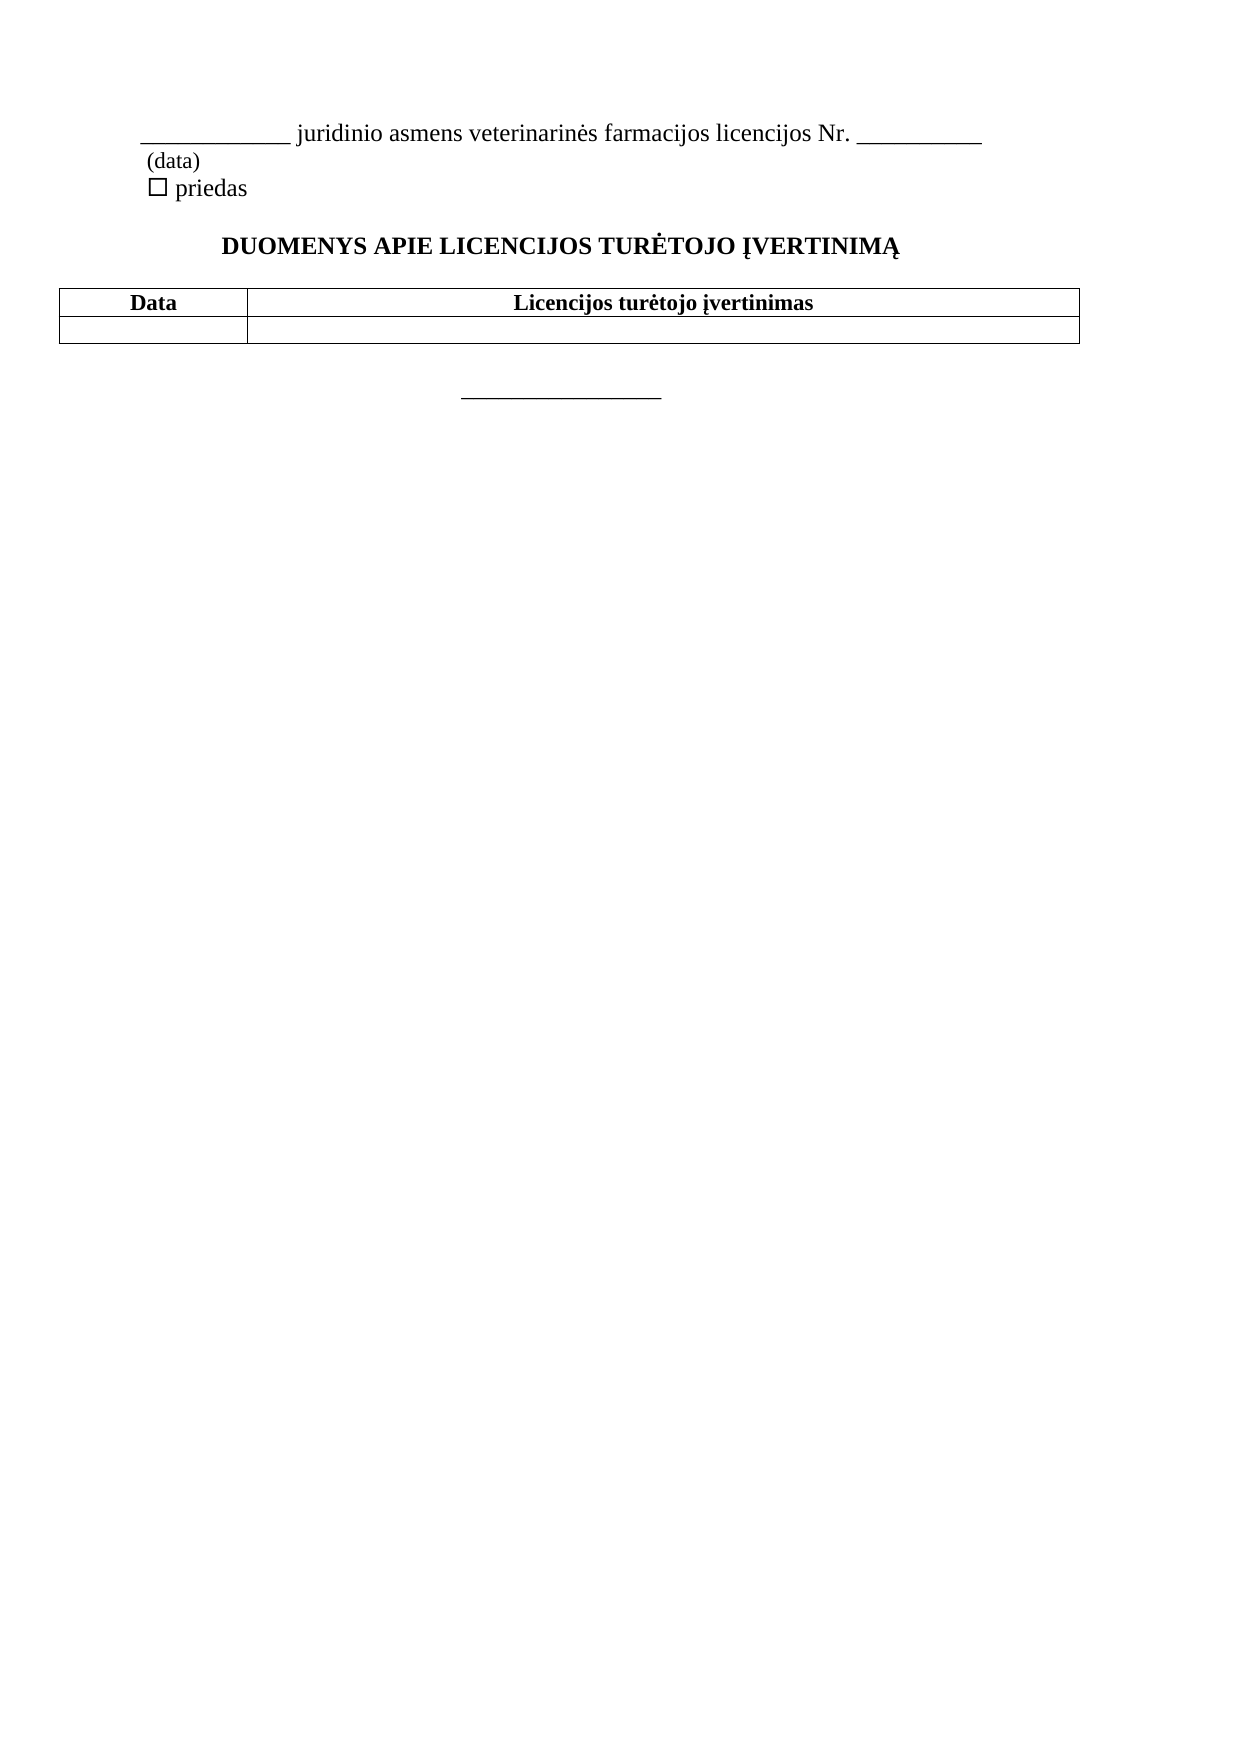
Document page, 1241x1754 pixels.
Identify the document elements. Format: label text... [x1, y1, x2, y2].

table_cell [248, 317, 1079, 343]
text [] priedas [147, 173, 1063, 202]
text DUOMENYS APIE LICENCIJOS TURĖTOJO ĮVERTINIMĄ [59, 231, 1063, 259]
text ________________ [59, 373, 1063, 402]
text ____________ juridinio asmens veterinarinės farmacijos licencijos Nr. __________ [59, 118, 1063, 147]
table_header Data [60, 289, 247, 316]
text (data) [147, 147, 1063, 173]
table_cell [60, 317, 247, 343]
table_header Licencijos turėtojo įvertinimas [248, 289, 1079, 316]
